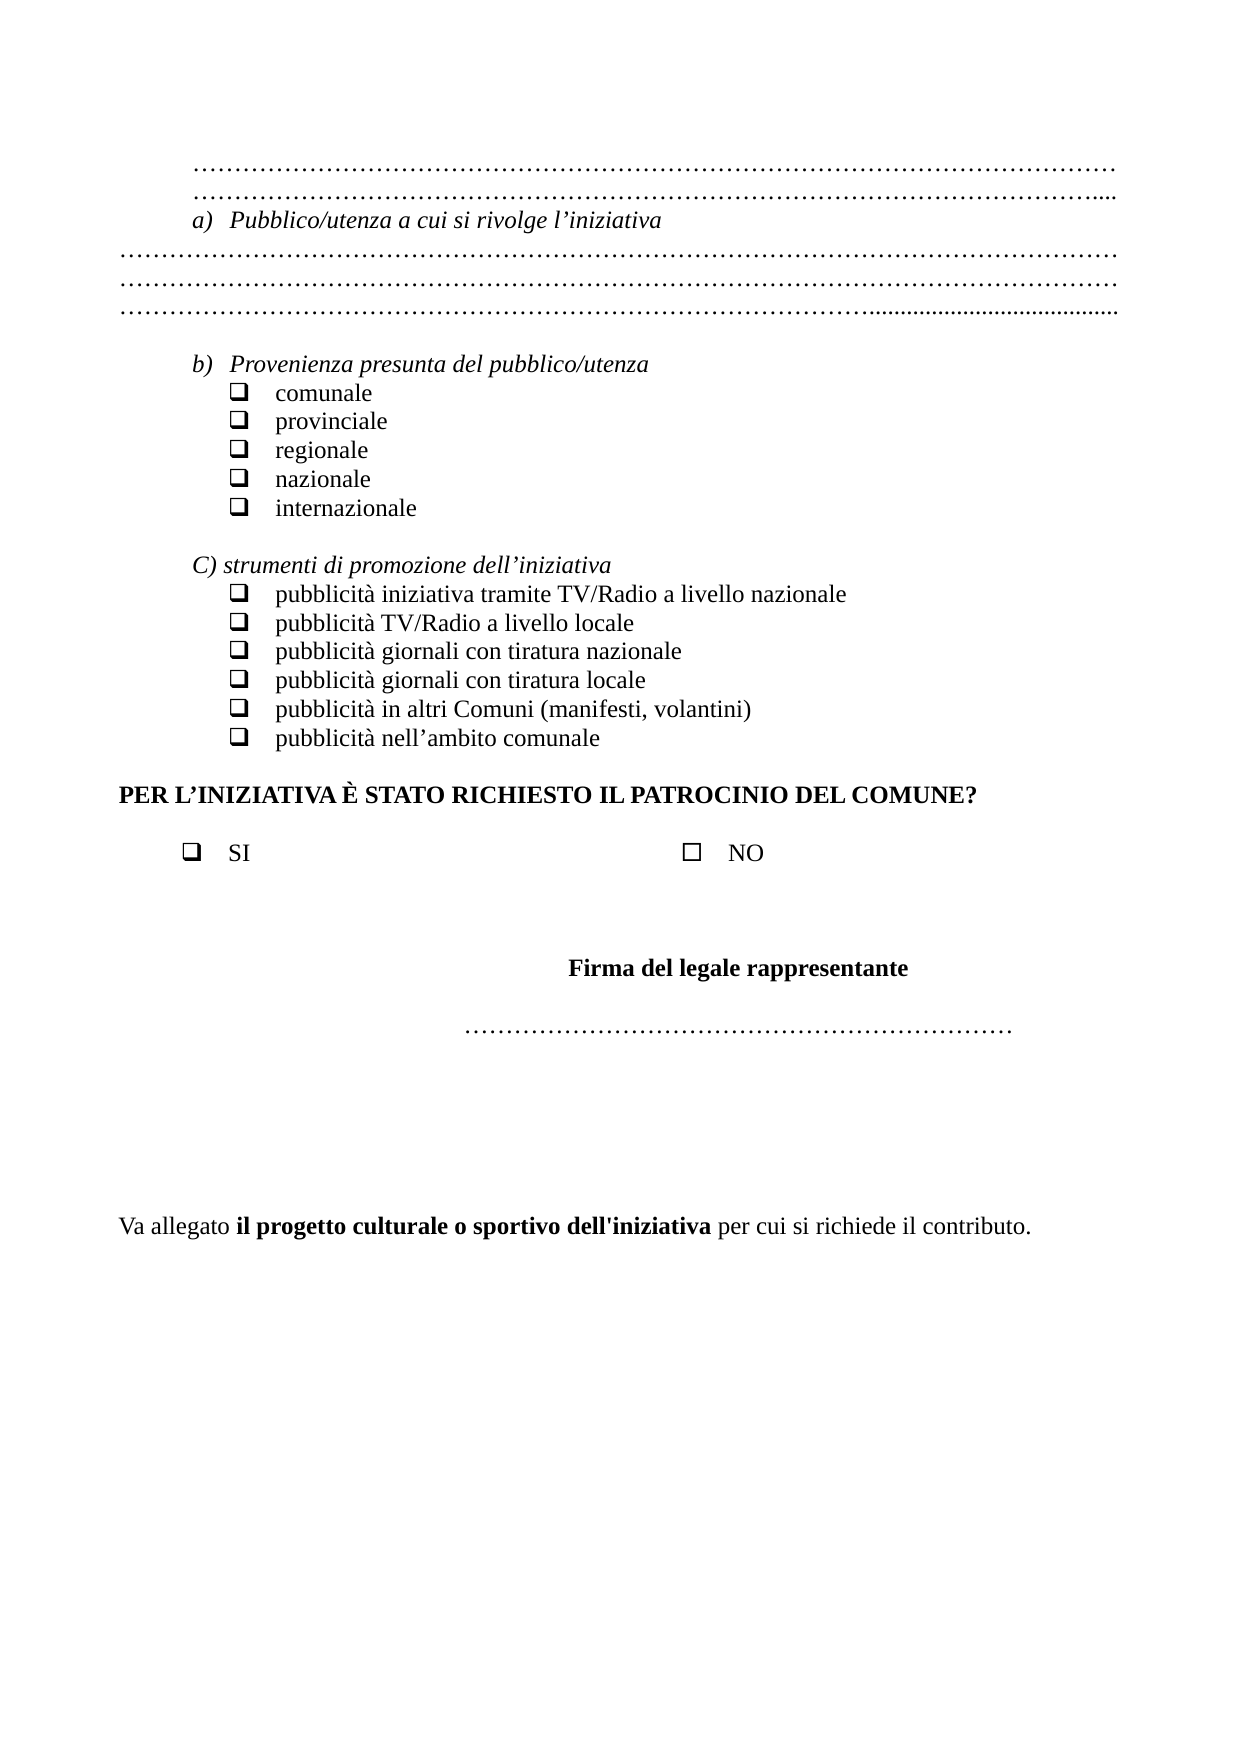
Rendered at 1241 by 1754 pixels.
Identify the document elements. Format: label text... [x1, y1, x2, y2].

list pubblicità giornali con tiratura nazionale [228, 636, 1122, 665]
list comunale [228, 378, 1122, 406]
text Va allegato il progetto culturale o sportivo dell'iniziativa per cui si richiede il contributo. [118, 1211, 1122, 1240]
text C) strumenti di promozione dell’iniziativa [192, 550, 1122, 579]
text ………………………………………………………… [118, 1010, 1122, 1039]
subtitle Firma del legale rappresentante [118, 953, 1122, 981]
list regionale [228, 435, 1122, 464]
list Pubblico/utenza a cui si rivolge l’iniziativa [192, 205, 1122, 234]
list Provenienza presunta del pubblico/utenza [192, 349, 1122, 378]
list pubblicità giornali con tiratura locale [228, 665, 1122, 694]
list pubblicità in altri Comuni (manifesti, volantini) [228, 694, 1122, 723]
list internazionale [228, 493, 1122, 521]
list nazionale [228, 464, 1122, 493]
list pubblicità nell’ambito comunale [228, 723, 1122, 751]
list pubblicità TV/Radio a livello locale [228, 608, 1122, 636]
text PER L’INIZIATIVA È STATO RICHIESTO IL PATROCINIO DEL COMUNE? [118, 780, 1122, 809]
text ……………………………………………………………………………………………………………………………………………………………………………………………………………………………………………………………………………………………………........................................ [118, 234, 1122, 320]
list pubblicità iniziativa tramite TV/Radio a livello nazionale [228, 579, 1122, 608]
list SI  NO [181, 838, 1122, 866]
list provinciale [228, 406, 1122, 435]
text ………………………………………………………………………………………………………………………………………………………………………………………………….... [192, 148, 1122, 205]
